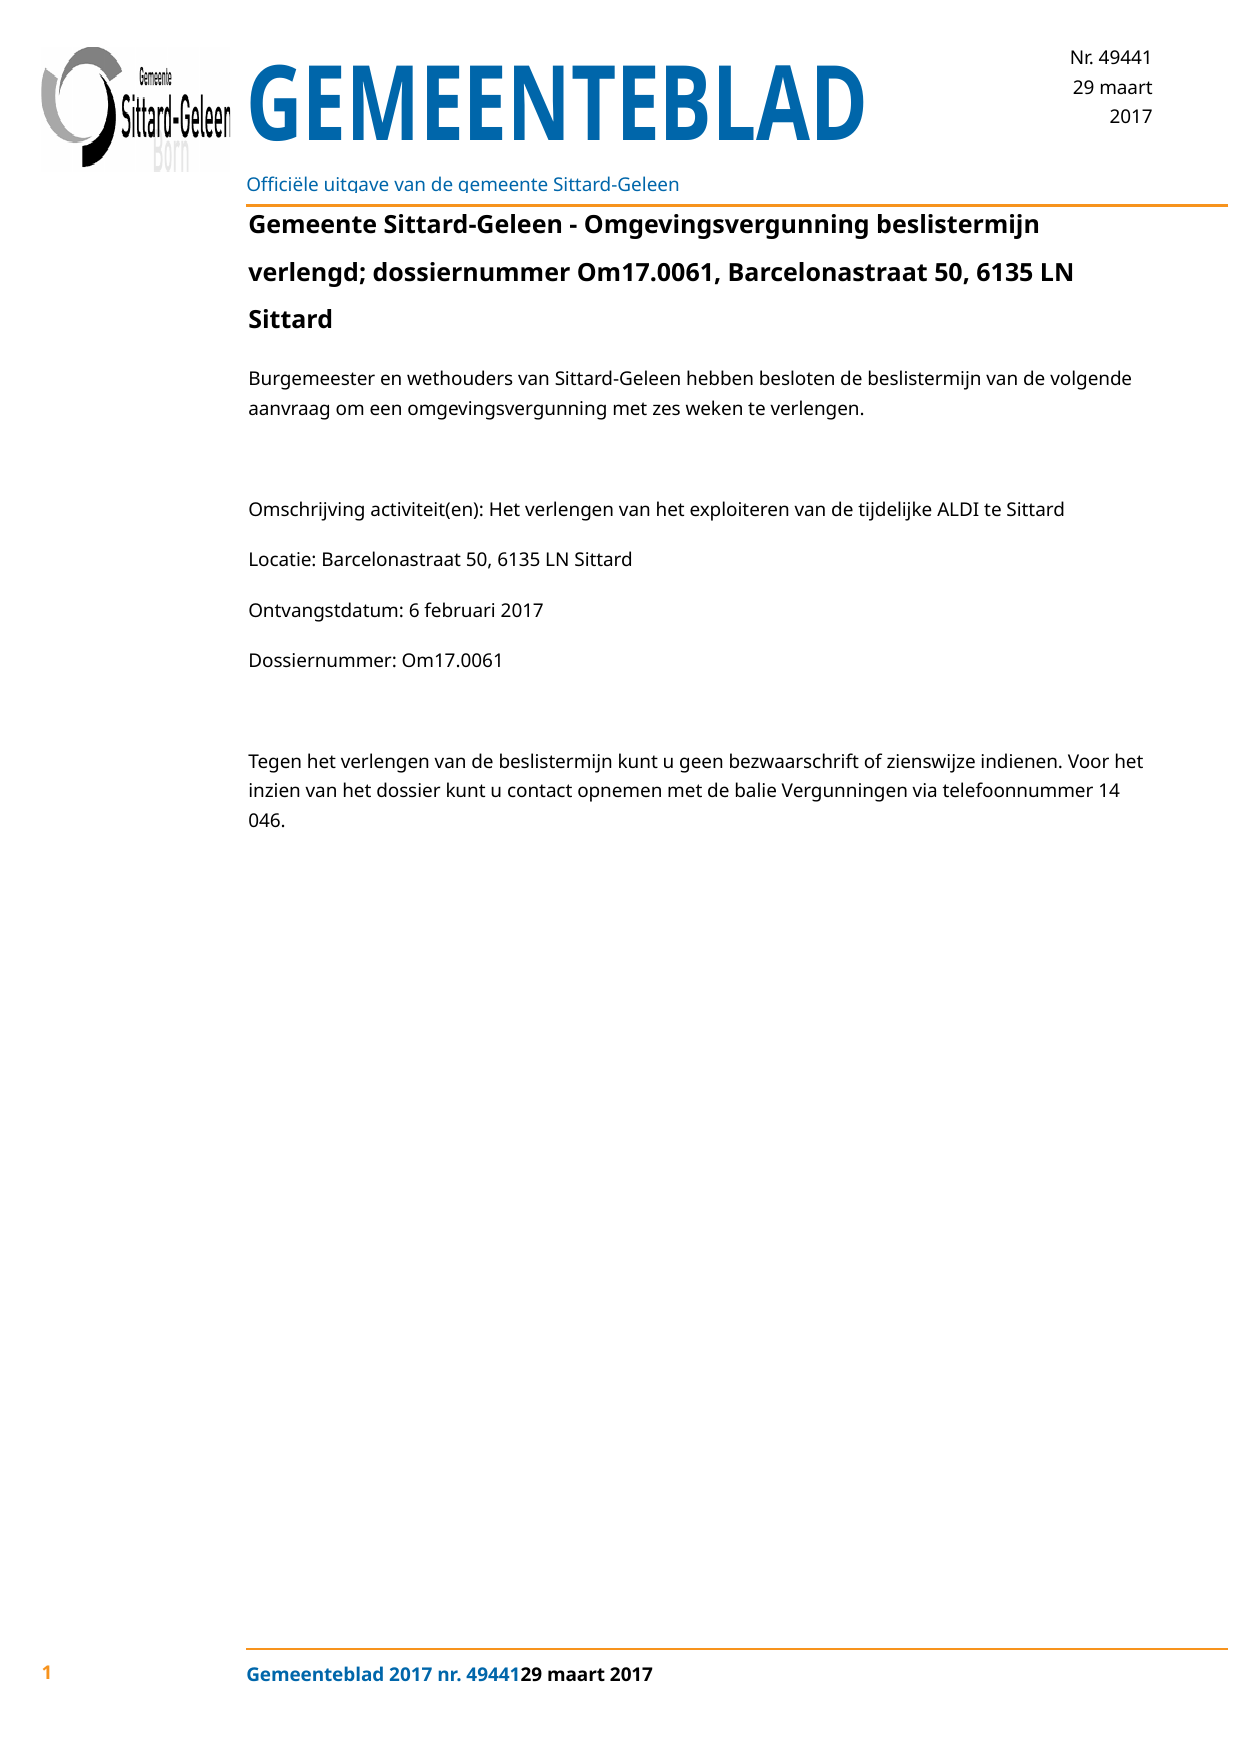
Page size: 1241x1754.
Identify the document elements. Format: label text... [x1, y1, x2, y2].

picture [41, 47, 231, 172]
text Gemeente Sittard-Geleen - Omgevingsvergunning beslistermijn verlengd; dossiernummer Om17.0061, Barcelonastraat 50, 6135 LN Sittard [248, 207, 1152, 336]
text Burgemeester en wethouders van Sittard-Geleen hebben besloten de beslistermijn van de volgende aanvraag om een omgevingsvergunning met zes weken te verlengen. [248, 366, 1152, 421]
text Tegen het verlengen van de beslistermijn kunt u geen bezwaarschrift of zienswijze indienen. Voor het inzien van het dossier kunt u contact opnemen met de balie Vergunningen via telefoonnummer 14 046. [248, 748, 1152, 833]
text Omschrijving activiteit(en): Het verlengen van het exploiteren van de tijdelijke ALDI te Sittard [248, 496, 1152, 522]
text Dossiernummer: Om17.0061 [248, 647, 1152, 673]
text Ontvangstdatum: 6 februari 2017 [248, 597, 1152, 622]
text Locatie: Barcelonastraat 50, 6135 LN Sittard [248, 546, 1152, 572]
